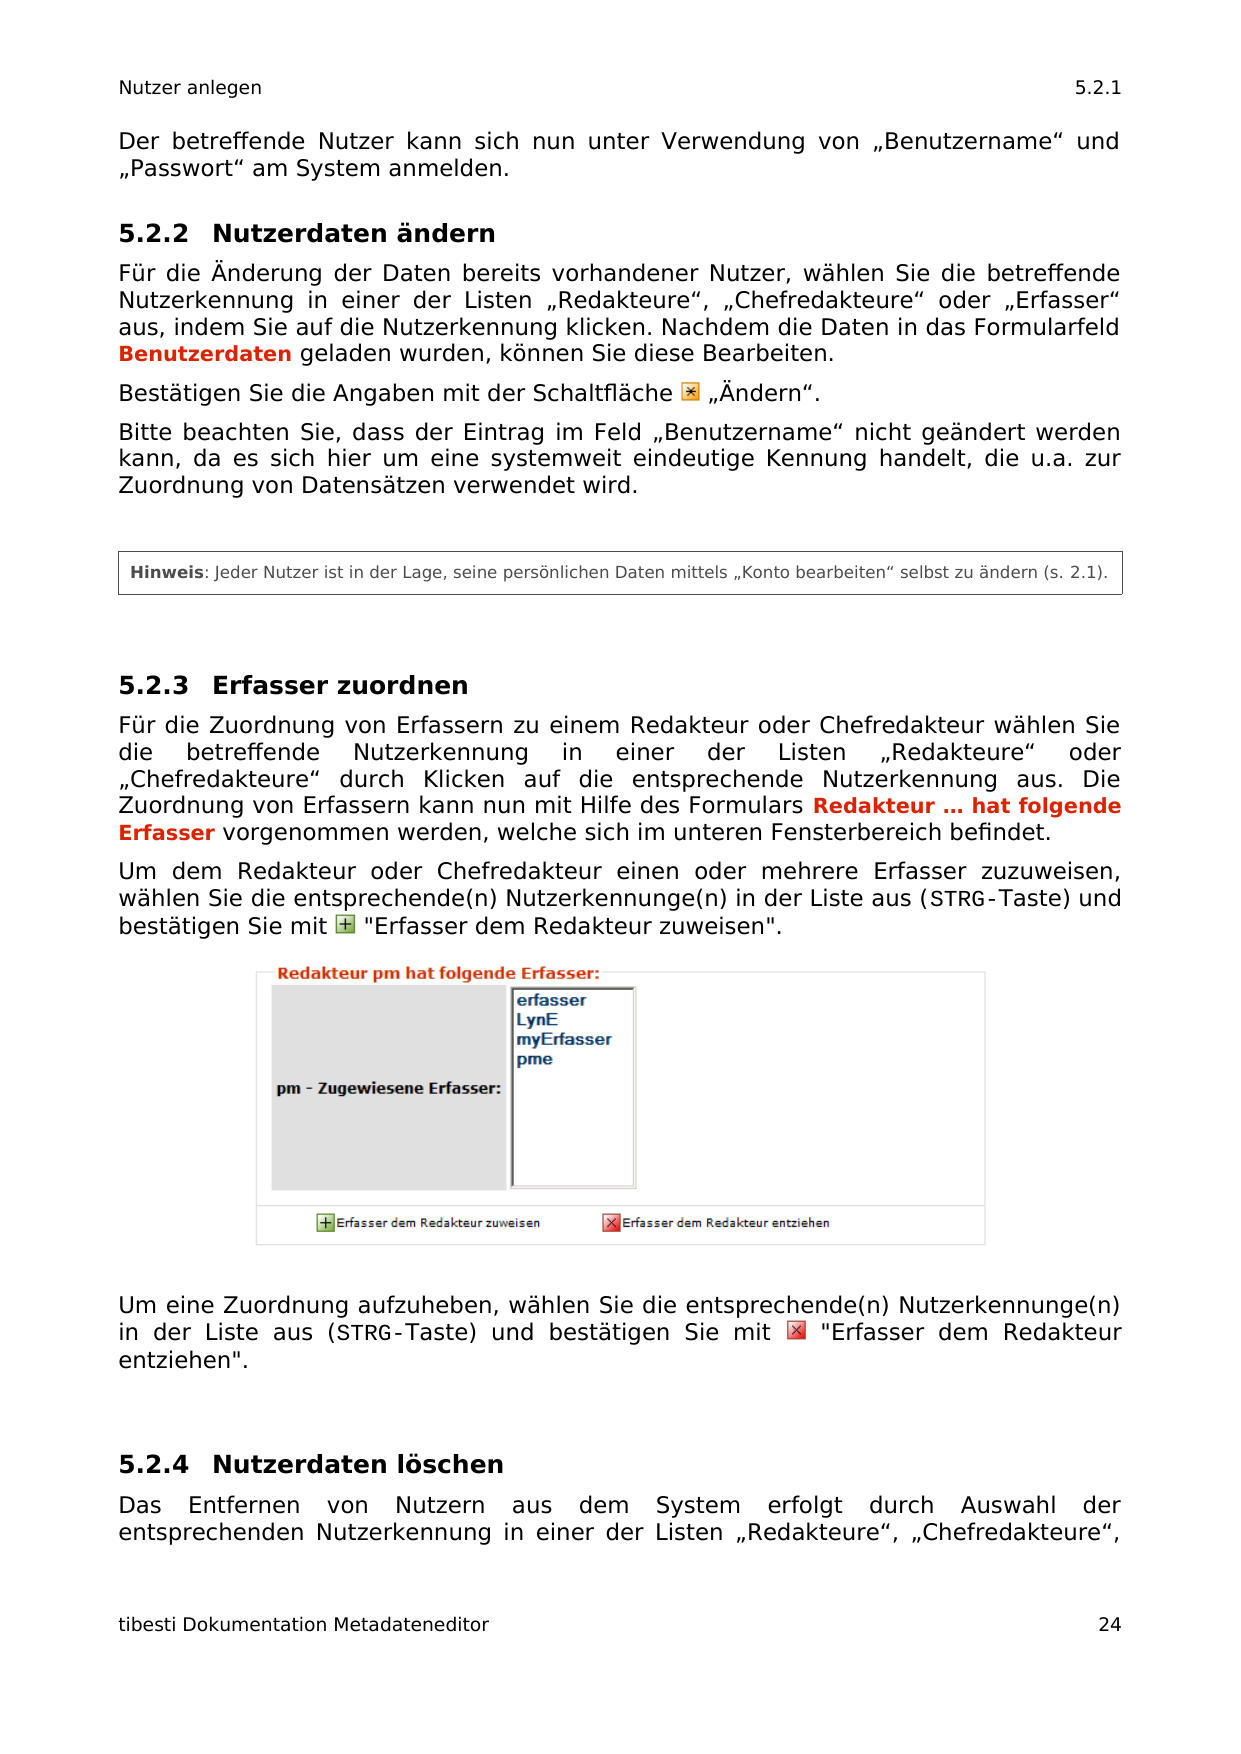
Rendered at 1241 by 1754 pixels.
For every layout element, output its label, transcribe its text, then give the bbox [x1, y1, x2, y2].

subtitle Erfasser zuordnen [118, 671, 1122, 700]
picture [251, 964, 993, 1254]
text Bitte beachten Sie, dass der Eintrag im Feld „Benutzername“ nicht geändert werden kann, da es sich hier um eine systemweit eindeutige Kennung handelt, die u.a. zur Zuordnung von Datensätzen verwendet wird. [118, 419, 1122, 499]
text Hinweis: Jeder Nutzer ist in der Lage, seine persönlichen Daten mittels „Konto bearbeiten“ selbst zu ändern (s. 2.1). [119, 552, 1122, 594]
subtitle Nutzerdaten ändern [118, 219, 1122, 248]
text Für die Änderung der Daten bereits vorhandener Nutzer, wählen Sie die betreffende Nutzerkennung in einer der Listen „Redakteure“, „Chefredakteure“ oder „Erfasser“ aus, indem Sie auf die Nutzerkennung klicken. Nachdem die Daten in das Formularfeld Benutzerdaten geladen wurden, können Sie diese Bearbeiten. [118, 261, 1122, 367]
text Der betreffende Nutzer kann sich nun unter Verwendung von „Benutzername“ und „Passwort“ am System anmelden. [118, 128, 1122, 181]
picture [785, 1319, 807, 1341]
text Bestätigen Sie die Angaben mit der Schaltfläche „Ändern“. [118, 380, 1122, 406]
text Das Entfernen von Nutzern aus dem System erfolgt durch Auswahl der entsprechenden Nutzerkennung in einer der Listen „Redakteure“, „Chefredakteure“, [118, 1492, 1122, 1546]
picture [681, 382, 700, 402]
picture [335, 913, 357, 935]
text Für die Zuordnung von Erfassern zu einem Redakteur oder Chefredakteur wählen Sie die betreffende Nutzerkennung in einer der Listen „Redakteure“ oder „Chefredakteure“ durch Klicken auf die entsprechende Nutzerkennung aus. Die Zuordnung von Erfassern kann nun mit Hilfe des Formulars Redakteur … hat folgende Erfasser vorgenommen werden, welche sich im unteren Fensterbereich befindet. [118, 712, 1122, 846]
text Um dem Redakteur oder Chefredakteur einen oder mehrere Erfasser zuzuweisen, wählen Sie die entsprechende(n) Nutzerkennunge(n) in der Liste aus (STRG-Taste) und bestätigen Sie mit "Erfasser dem Redakteur zuweisen". [118, 858, 1122, 940]
subtitle Nutzerdaten löschen [118, 1451, 1122, 1480]
text Um eine Zuordnung aufzuheben, wählen Sie die entsprechende(n) Nutzerkennunge(n) in der Liste aus (STRG-Taste) und bestätigen Sie mit "Erfasser dem Redakteur entziehen". [118, 1293, 1122, 1374]
